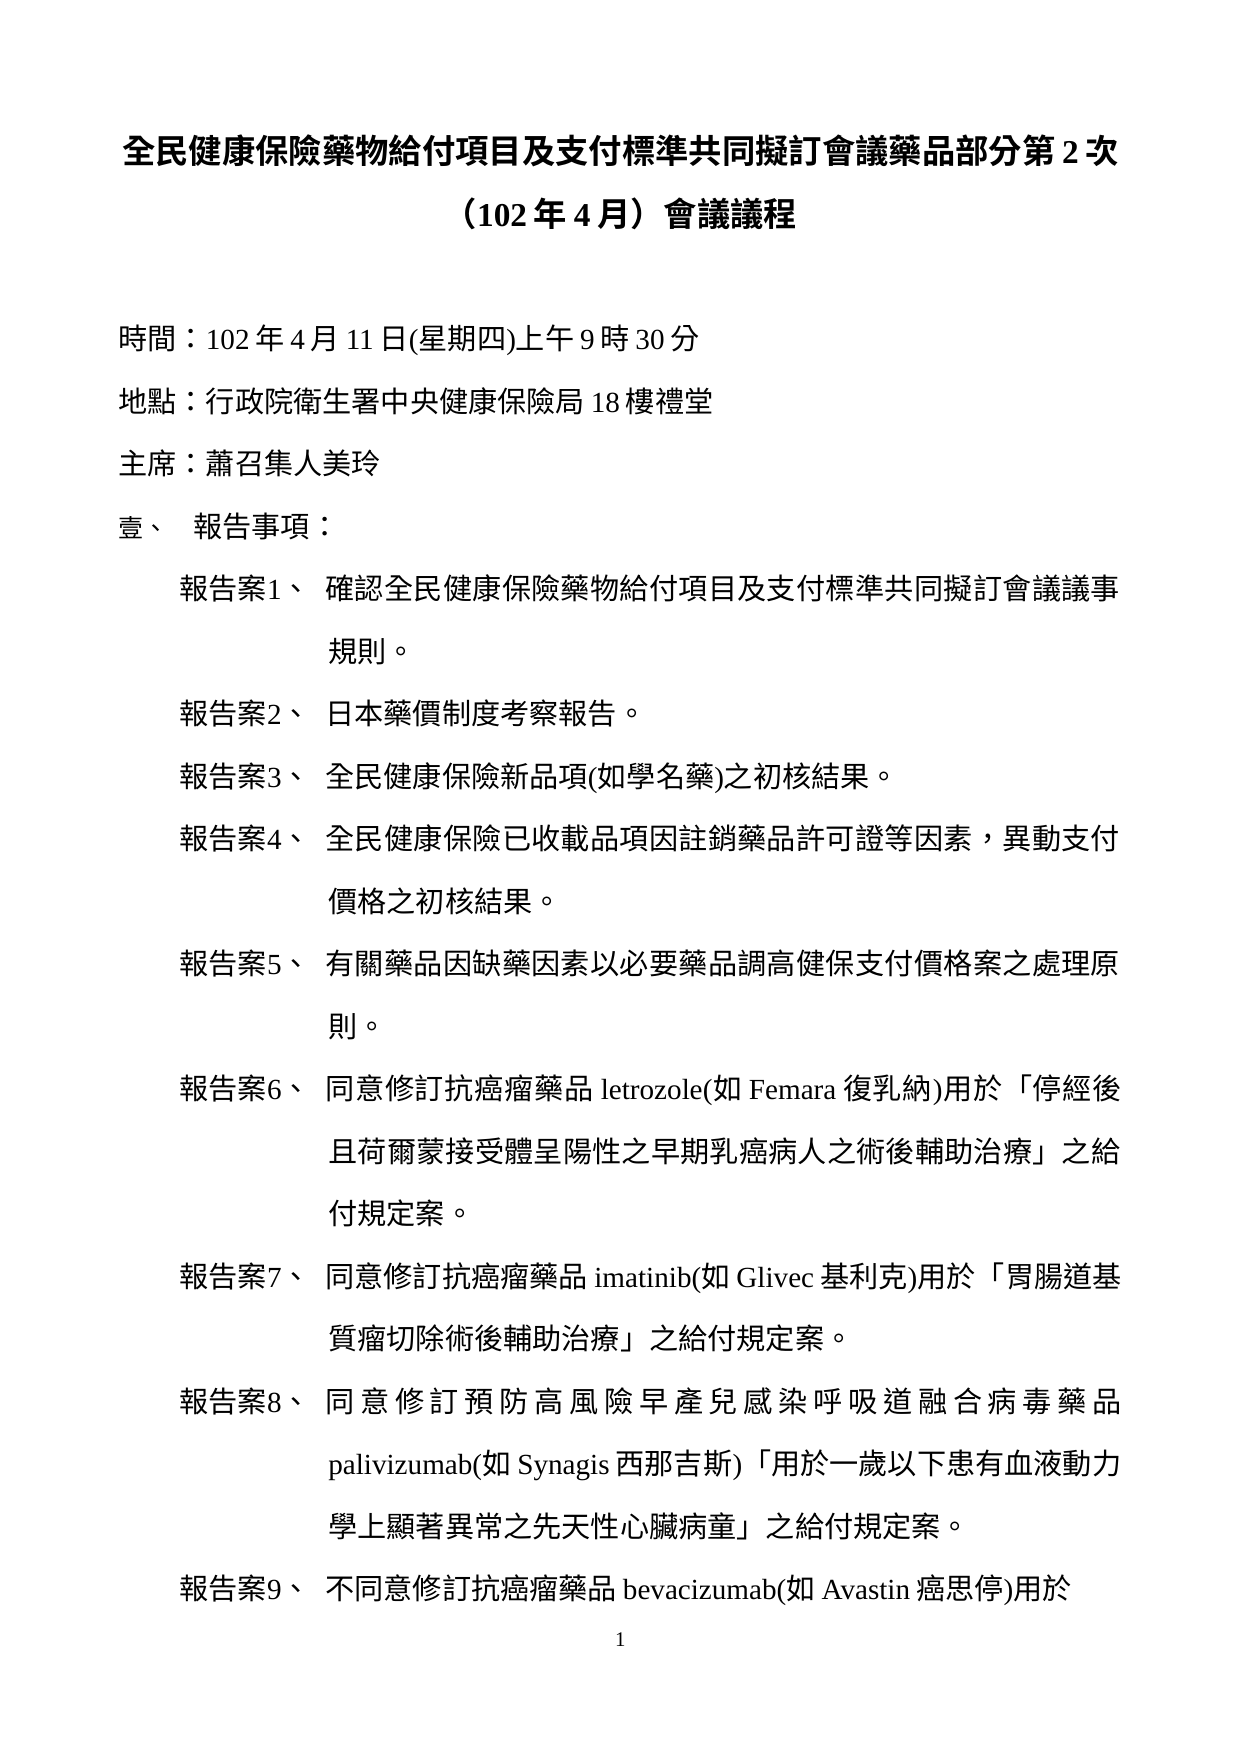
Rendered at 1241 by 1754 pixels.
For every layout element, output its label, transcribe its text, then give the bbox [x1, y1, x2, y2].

text 主席：蕭召集人美玲 [118, 420, 1122, 483]
list 同意修訂預防高風險早產兒感染呼吸道融合病毒藥品palivizumab(如Synagis西那吉斯)「用於一歲以下患有血液動力學上顯著異常之先天性心臟病童」之給付規定案。 [179, 1358, 1122, 1545]
list 同意修訂抗癌瘤藥品letrozole(如Femara復乳納)用於「停經後且荷爾蒙接受體呈陽性之早期乳癌病人之術後輔助治療」之給付規定案。 [179, 1045, 1122, 1233]
list 不同意修訂抗癌瘤藥品bevacizumab(如Avastin癌思停)用於 [179, 1545, 1122, 1608]
list 確認全民健康保險藥物給付項目及支付標準共同擬訂會議議事規則。 [179, 545, 1122, 670]
text 時間：102年4月11日(星期四)上午9時30分 [118, 295, 1122, 358]
text 地點：行政院衛生署中央健康保險局18樓禮堂 [118, 358, 1122, 420]
list 報告事項： [118, 483, 1122, 545]
list 全民健康保險新品項(如學名藥)之初核結果。 [179, 733, 1122, 795]
list 同意修訂抗癌瘤藥品imatinib(如Glivec基利克)用於「胃腸道基質瘤切除術後輔助治療」之給付規定案。 [179, 1233, 1122, 1358]
list 全民健康保險已收載品項因註銷藥品許可證等因素，異動支付價格之初核結果。 [179, 795, 1122, 920]
text 全民健康保險藥物給付項目及支付標準共同擬訂會議藥品部分第2次（102年4月）會議議程 [118, 108, 1122, 233]
list 有關藥品因缺藥因素以必要藥品調高健保支付價格案之處理原則。 [179, 920, 1122, 1045]
list 日本藥價制度考察報告。 [179, 670, 1122, 733]
